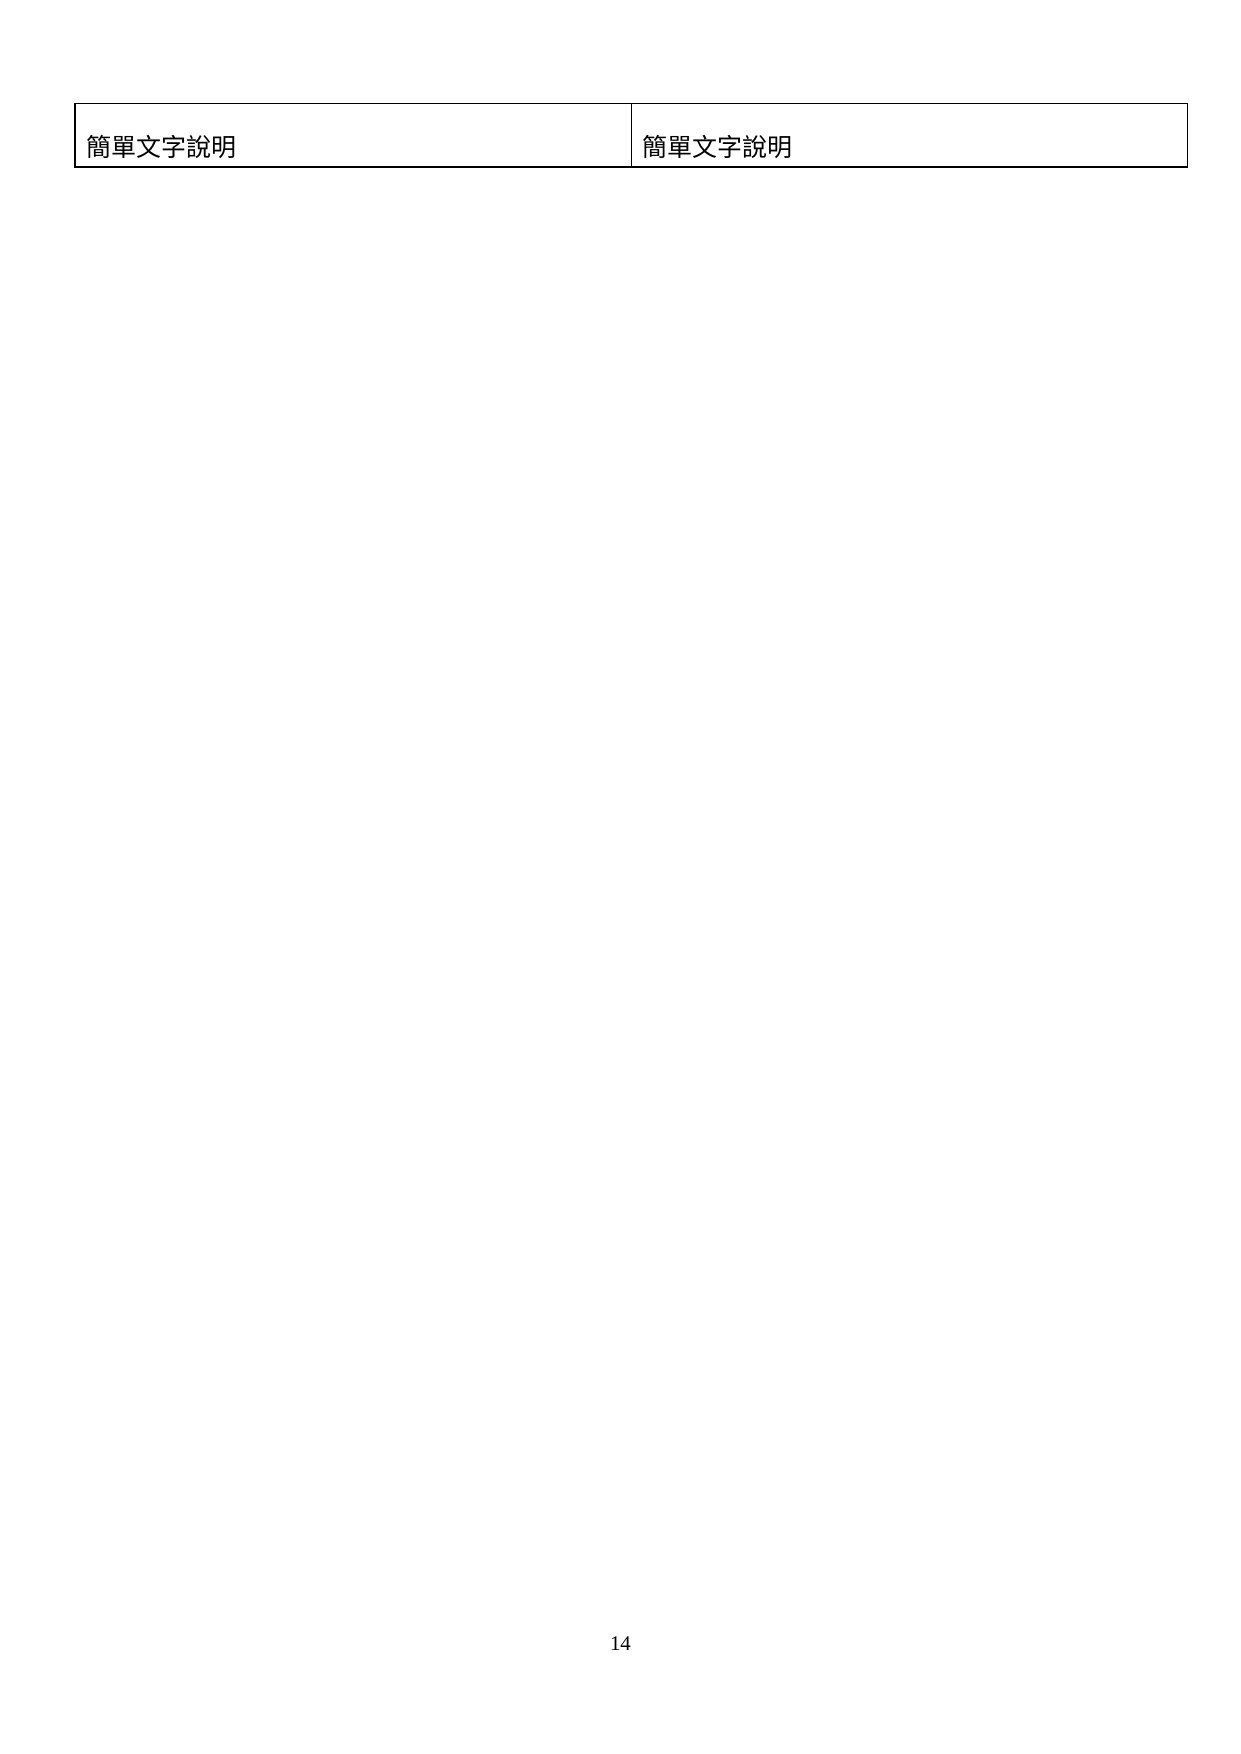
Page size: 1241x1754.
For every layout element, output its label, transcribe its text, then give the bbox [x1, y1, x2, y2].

table_cell 簡單文字說明 [76, 104, 631, 166]
table_cell 簡單文字說明 [632, 104, 1187, 166]
